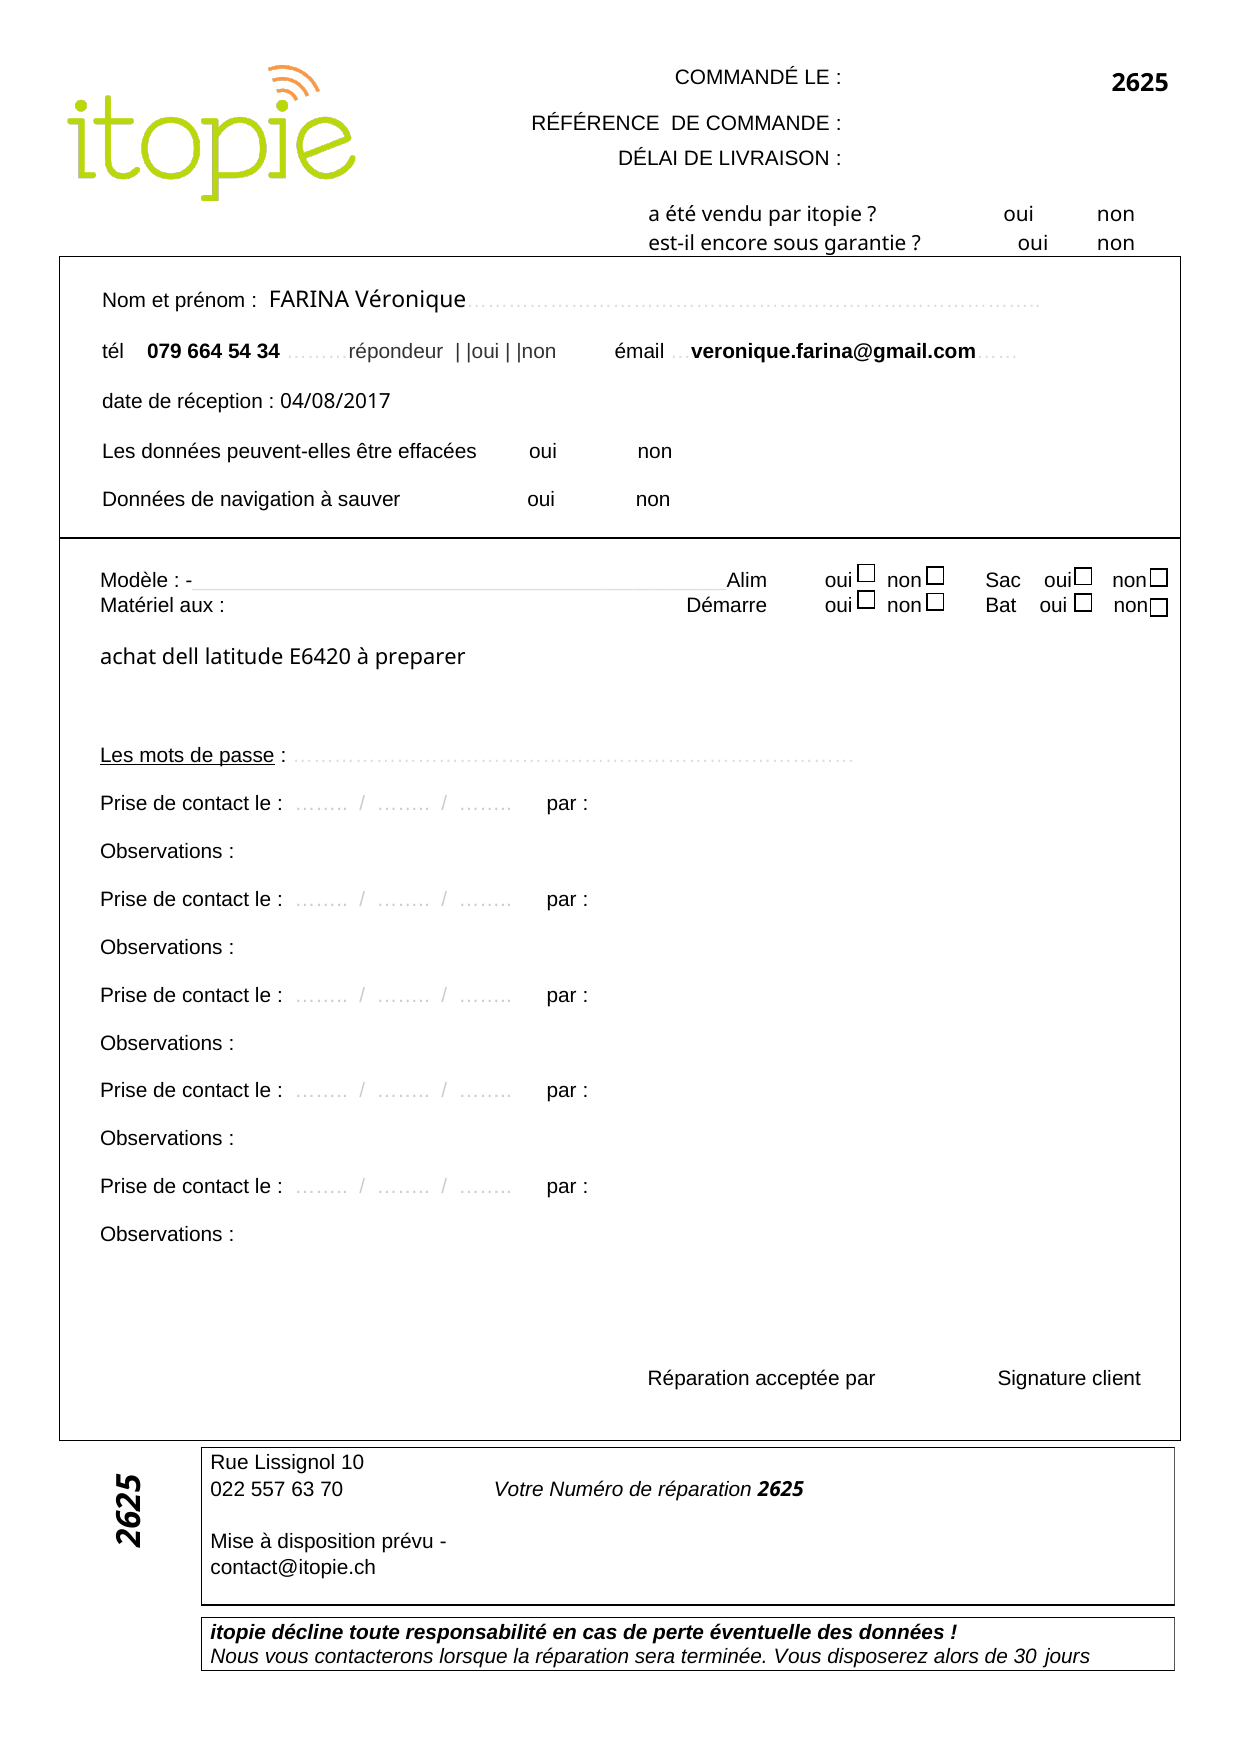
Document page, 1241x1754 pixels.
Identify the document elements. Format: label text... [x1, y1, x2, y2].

text Modèle : - Alim oui non Sac oui non [948, 562, 1180, 590]
table_header 2625 [59, 1441, 195, 1677]
text Prise de contact le : …….. / …….. / …….. par : [60, 883, 1180, 911]
text Prise de contact le : …….. / …….. / …….. par : [60, 788, 1180, 815]
text est-il encore sous garantie ? oui non [59, 228, 1181, 256]
text Les mots de passe : ……………………………………………………………………… [60, 740, 1180, 767]
table_header COMMANDÉ LE : [490, 59, 847, 104]
text Prise de contact le : …….. / …….. / …….. par : [60, 1075, 1180, 1102]
text Observations : [60, 1123, 1180, 1150]
text Modèle : - Alim oui non Sac oui non [60, 562, 856, 590]
text Les données peuvent-elles être effacées oui non [60, 436, 1180, 463]
picture [67, 65, 356, 201]
text Modèle : - Alim oui non Sac oui non [879, 562, 925, 590]
text tél 079 664 54 34 ………répondeur | |oui | |non émail …veronique.farina@gmail.com…… [60, 335, 1180, 362]
text Données de navigation à sauver oui non [60, 484, 1180, 511]
text Réparation acceptée par Signature client [60, 1363, 1180, 1390]
text date de réception : 04/08/2017 [60, 383, 1180, 415]
text Observations : [60, 836, 1180, 863]
text Observations : [60, 1027, 1180, 1054]
table_cell itopie décline toute responsabilité en cas de perte éventuelle des données ! Nous vous contacterons lorsque la réparation sera terminée. Vous disposerez alors de 30 jours [195, 1611, 1180, 1677]
text Nom et prénom : FARINA Véronique……………………………………………………………………….. [60, 280, 1180, 314]
text Observations : [60, 931, 1180, 958]
text Prise de contact le : …….. / …….. / …….. par : [60, 1171, 1180, 1198]
text Observations : [60, 1219, 1180, 1246]
text Matériel aux : Démarre oui non Bat oui non [60, 590, 1180, 617]
table_cell [847, 140, 1180, 175]
table_cell [847, 105, 1180, 140]
table_header Rue Lissignol 10 022 557 63 70 Votre Numéro de réparation 2625 Mise à disposition prévu - contact@itopie.ch [195, 1441, 1180, 1611]
table_header 2625 [847, 59, 1180, 104]
text Prise de contact le : …….. / …….. / …….. par : [60, 979, 1180, 1006]
table_cell DÉLAI DE LIVRAISON : [490, 140, 847, 175]
text a été vendu par itopie ? oui non [59, 199, 1181, 228]
table_cell RÉFÉRENCE DE COMMANDE : [490, 105, 847, 140]
text achat dell latitude E6420 à preparer [60, 638, 1180, 671]
